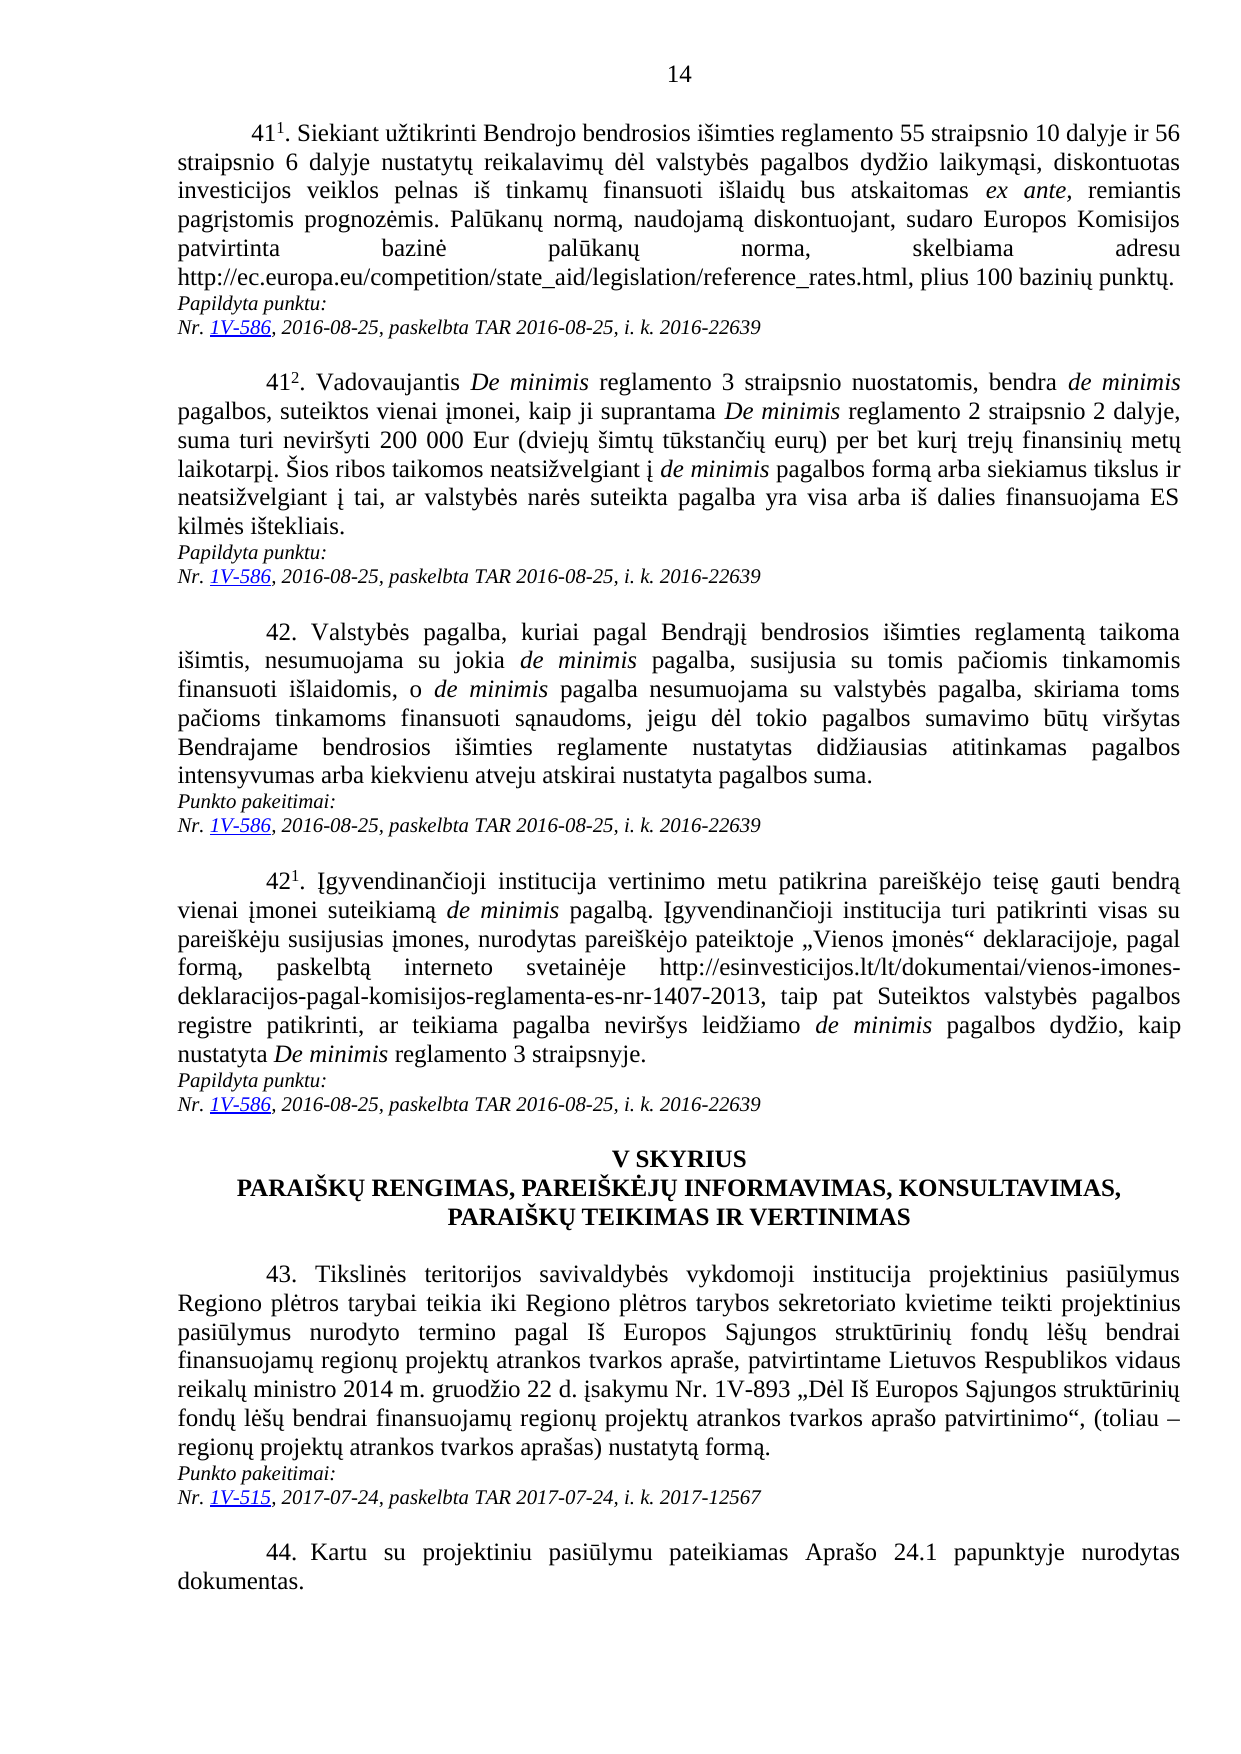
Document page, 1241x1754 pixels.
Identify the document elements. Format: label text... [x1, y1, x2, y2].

text 43. Tikslinės teritorijos savivaldybės vykdomoji institucija projektinius pasiūlymus Regiono plėtros tarybai teikia iki Regiono plėtros tarybos sekretoriato kvietime teikti projektinius pasiūlymus nurodyto termino pagal Iš Europos Sąjungos struktūrinių fondų lėšų bendrai finansuojamų regionų projektų atrankos tvarkos apraše, patvirtintame Lietuvos Respublikos vidaus reikalų ministro 2014 m. gruodžio 22 d. įsakymu Nr. 1V-893 „Dėl Iš Europos Sąjungos struktūrinių fondų lėšų bendrai finansuojamų regionų projektų atrankos tvarkos aprašo patvirtinimo“, (toliau – regionų projektų atrankos tvarkos aprašas) nustatytą formą. [177, 1259, 1181, 1461]
text PARAIŠKŲ RENGIMAS, PAREIŠKĖJŲ INFORMAVIMAS, KONSULTAVIMAS, PARAIŠKŲ TEIKIMAS IR VERTINIMAS [177, 1173, 1181, 1231]
text 412. Vadovaujantis De minimis reglamento 3 straipsnio nuostatomis, bendra de minimis pagalbos, suteiktos vienai įmonei, kaip ji suprantama De minimis reglamento 2 straipsnio 2 dalyje, suma turi neviršyti 200 000 Eur (dviejų šimtų tūkstančių eurų) per bet kurį trejų finansinių metų laikotarpį. Šios ribos taikomos neatsižvelgiant į de minimis pagalbos formą arba siekiamus tikslus ir neatsižvelgiant į tai, ar valstybės narės suteikta pagalba yra visa arba iš dalies finansuojama ES kilmės ištekliais. [177, 367, 1181, 540]
text Papildyta punktu: [177, 1067, 1181, 1092]
text V SKYRIUS [177, 1144, 1181, 1173]
text Nr. 1V-586, 2016-08-25, paskelbta TAR 2016-08-25, i. k. 2016-22639 [177, 813, 1181, 837]
text 42. Valstybės pagalba, kuriai pagal Bendrąjį bendrosios išimties reglamentą taikoma išimtis, nesumuojama su jokia de minimis pagalba, susijusia su tomis pačiomis tinkamomis finansuoti išlaidomis, o de minimis pagalba nesumuojama su valstybės pagalba, skiriama toms pačioms tinkamoms finansuoti sąnaudoms, jeigu dėl tokio pagalbos sumavimo būtų viršytas Bendrajame bendrosios išimties reglamente nustatytas didžiausias atitinkamas pagalbos intensyvumas arba kiekvienu atveju atskirai nustatyta pagalbos suma. [177, 617, 1181, 789]
text Nr. 1V-586, 2016-08-25, paskelbta TAR 2016-08-25, i. k. 2016-22639 [177, 564, 1181, 588]
text Punkto pakeitimai: [177, 1461, 1181, 1485]
text Punkto pakeitimai: [177, 789, 1181, 813]
text Nr. 1V-515, 2017-07-24, paskelbta TAR 2017-07-24, i. k. 2017-12567 [177, 1485, 1181, 1509]
text 44. Kartu su projektiniu pasiūlymu pateikiamas Aprašo 24.1 papunktyje nurodytas dokumentas. [177, 1537, 1181, 1595]
text Papildyta punktu: [177, 291, 1181, 315]
text Nr. 1V-586, 2016-08-25, paskelbta TAR 2016-08-25, i. k. 2016-22639 [177, 1092, 1181, 1116]
text 411. Siekiant užtikrinti Bendrojo bendrosios išimties reglamento 55 straipsnio 10 dalyje ir 56 straipsnio 6 dalyje nustatytų reikalavimų dėl valstybės pagalbos dydžio laikymąsi, diskontuotas investicijos veiklos pelnas iš tinkamų finansuoti išlaidų bus atskaitomas ex ante, remiantis pagrįstomis prognozėmis. Palūkanų normą, naudojamą diskontuojant, sudaro Europos Komisijos patvirtinta bazinė palūkanų norma, skelbiama adresu http://ec.europa.eu/competition/state_aid/legislation/reference_rates.html, plius 100 bazinių punktų. [177, 118, 1181, 291]
text 421. Įgyvendinančioji institucija vertinimo metu patikrina pareiškėjo teisę gauti bendrą vienai įmonei suteikiamą de minimis pagalbą. Įgyvendinančioji institucija turi patikrinti visas su pareiškėju susijusias įmones, nurodytas pareiškėjo pateiktoje „Vienos įmonės“ deklaracijoje, pagal formą, paskelbtą interneto svetainėje http://esinvesticijos.lt/lt/dokumentai/vienos-imones-deklaracijos-pagal-komisijos-reglamenta-es-nr-1407-2013, taip pat Suteiktos valstybės pagalbos registre patikrinti, ar teikiama pagalba neviršys leidžiamo de minimis pagalbos dydžio, kaip nustatyta De minimis reglamento 3 straipsnyje. [177, 866, 1181, 1067]
text Papildyta punktu: [177, 540, 1181, 564]
text Nr. 1V-586, 2016-08-25, paskelbta TAR 2016-08-25, i. k. 2016-22639 [177, 315, 1181, 339]
